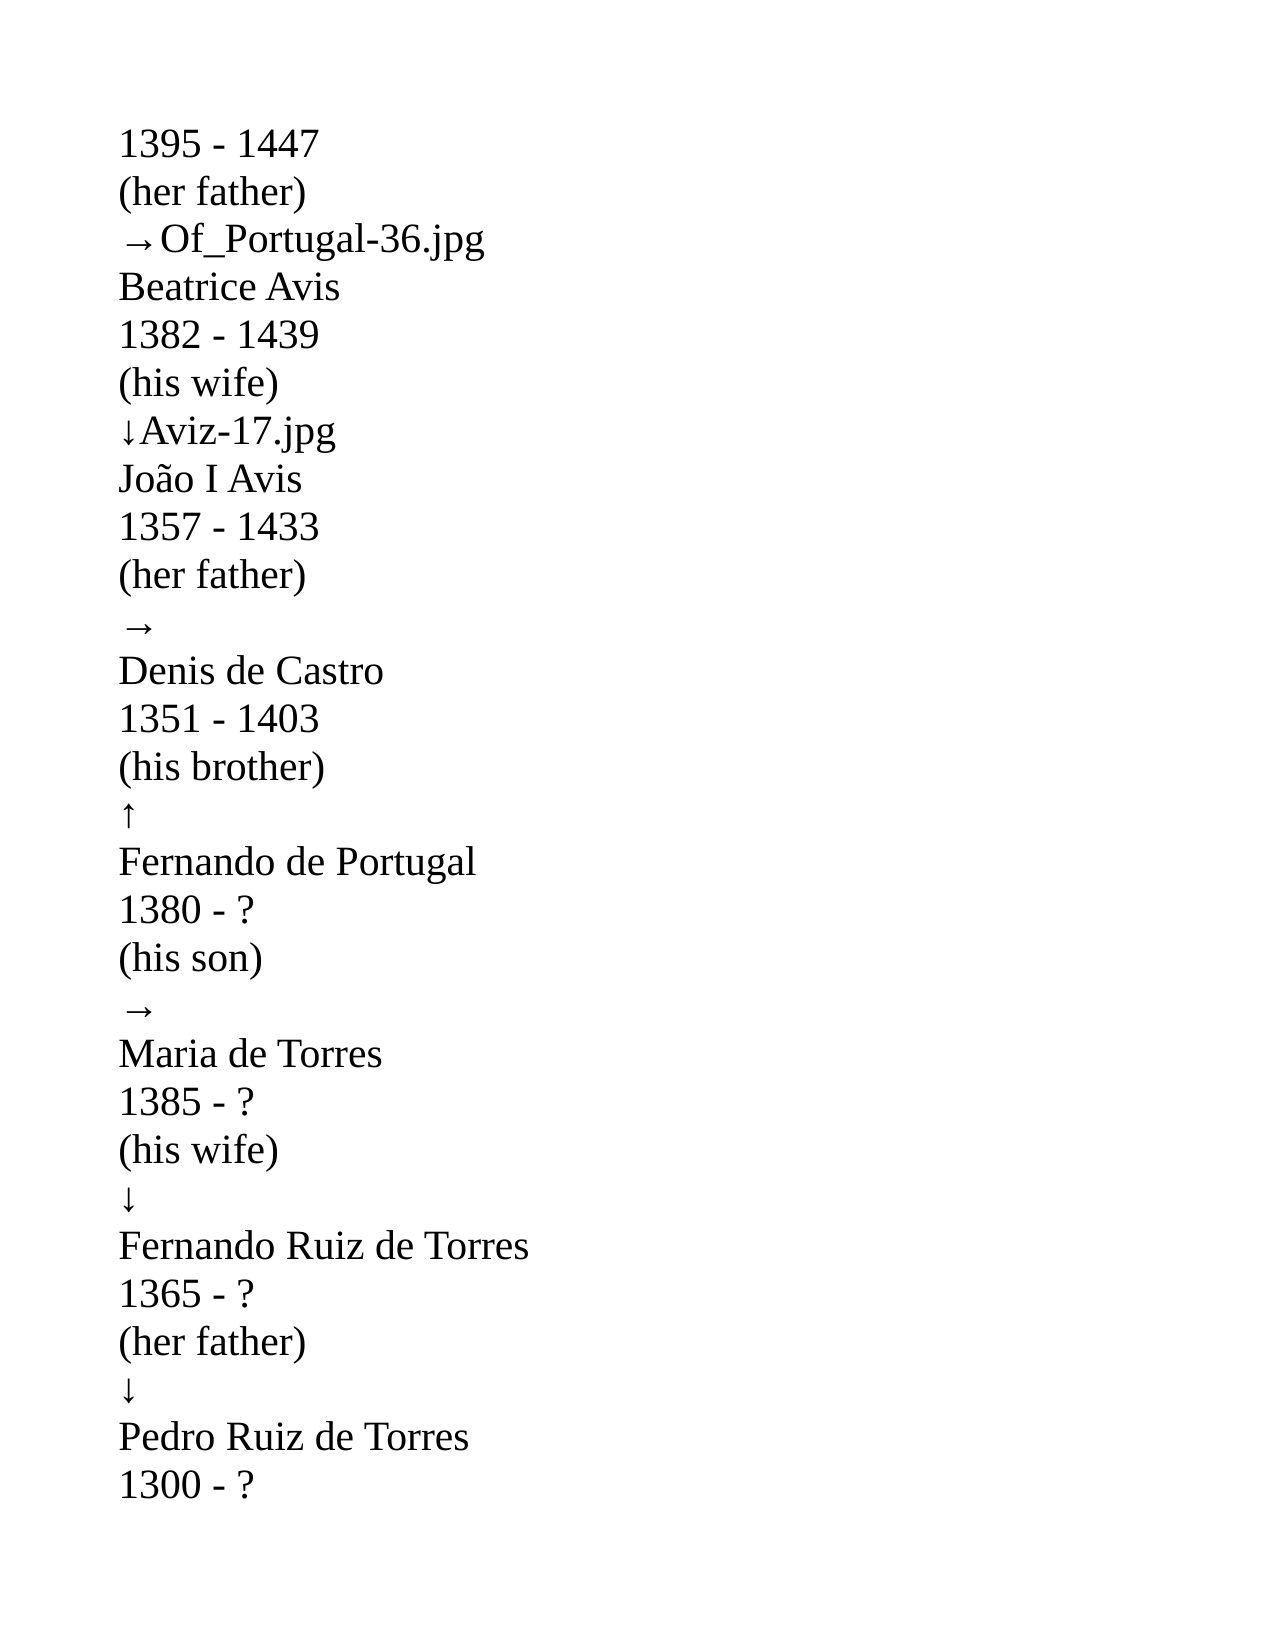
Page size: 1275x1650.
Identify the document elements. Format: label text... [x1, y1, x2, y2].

text (his wife) [118, 358, 1157, 406]
text Maria de Torres [118, 1028, 1157, 1076]
text 1300 - ? [118, 1460, 1157, 1508]
text 1382 - 1439 [118, 310, 1157, 358]
text Pedro Ruiz de Torres [118, 1412, 1157, 1460]
text Beatrice Avis [118, 262, 1157, 310]
text (her father) [118, 1316, 1157, 1364]
text Fernando de Portugal [118, 837, 1157, 885]
text ↓ [118, 1172, 1157, 1220]
text 1365 - ? [118, 1268, 1157, 1316]
text (her father) [118, 549, 1157, 597]
text 1395 - 1447 [118, 118, 1157, 166]
text (his son) [118, 933, 1157, 981]
text → [118, 981, 1157, 1028]
text (his brother) [118, 741, 1157, 789]
text 1385 - ? [118, 1076, 1157, 1124]
text ↓Aviz-17.jpg [118, 406, 1157, 453]
text João I Avis [118, 453, 1157, 501]
text 1357 - 1433 [118, 501, 1157, 549]
text Fernando Ruiz de Torres [118, 1220, 1157, 1268]
text (his wife) [118, 1124, 1157, 1172]
text ↓ [118, 1364, 1157, 1412]
text → [118, 597, 1157, 645]
text (her father) [118, 166, 1157, 214]
text Denis de Castro [118, 645, 1157, 693]
text 1351 - 1403 [118, 693, 1157, 741]
text ↑ [118, 789, 1157, 837]
text →Of_Portugal-36.jpg [118, 214, 1157, 262]
text 1380 - ? [118, 885, 1157, 933]
